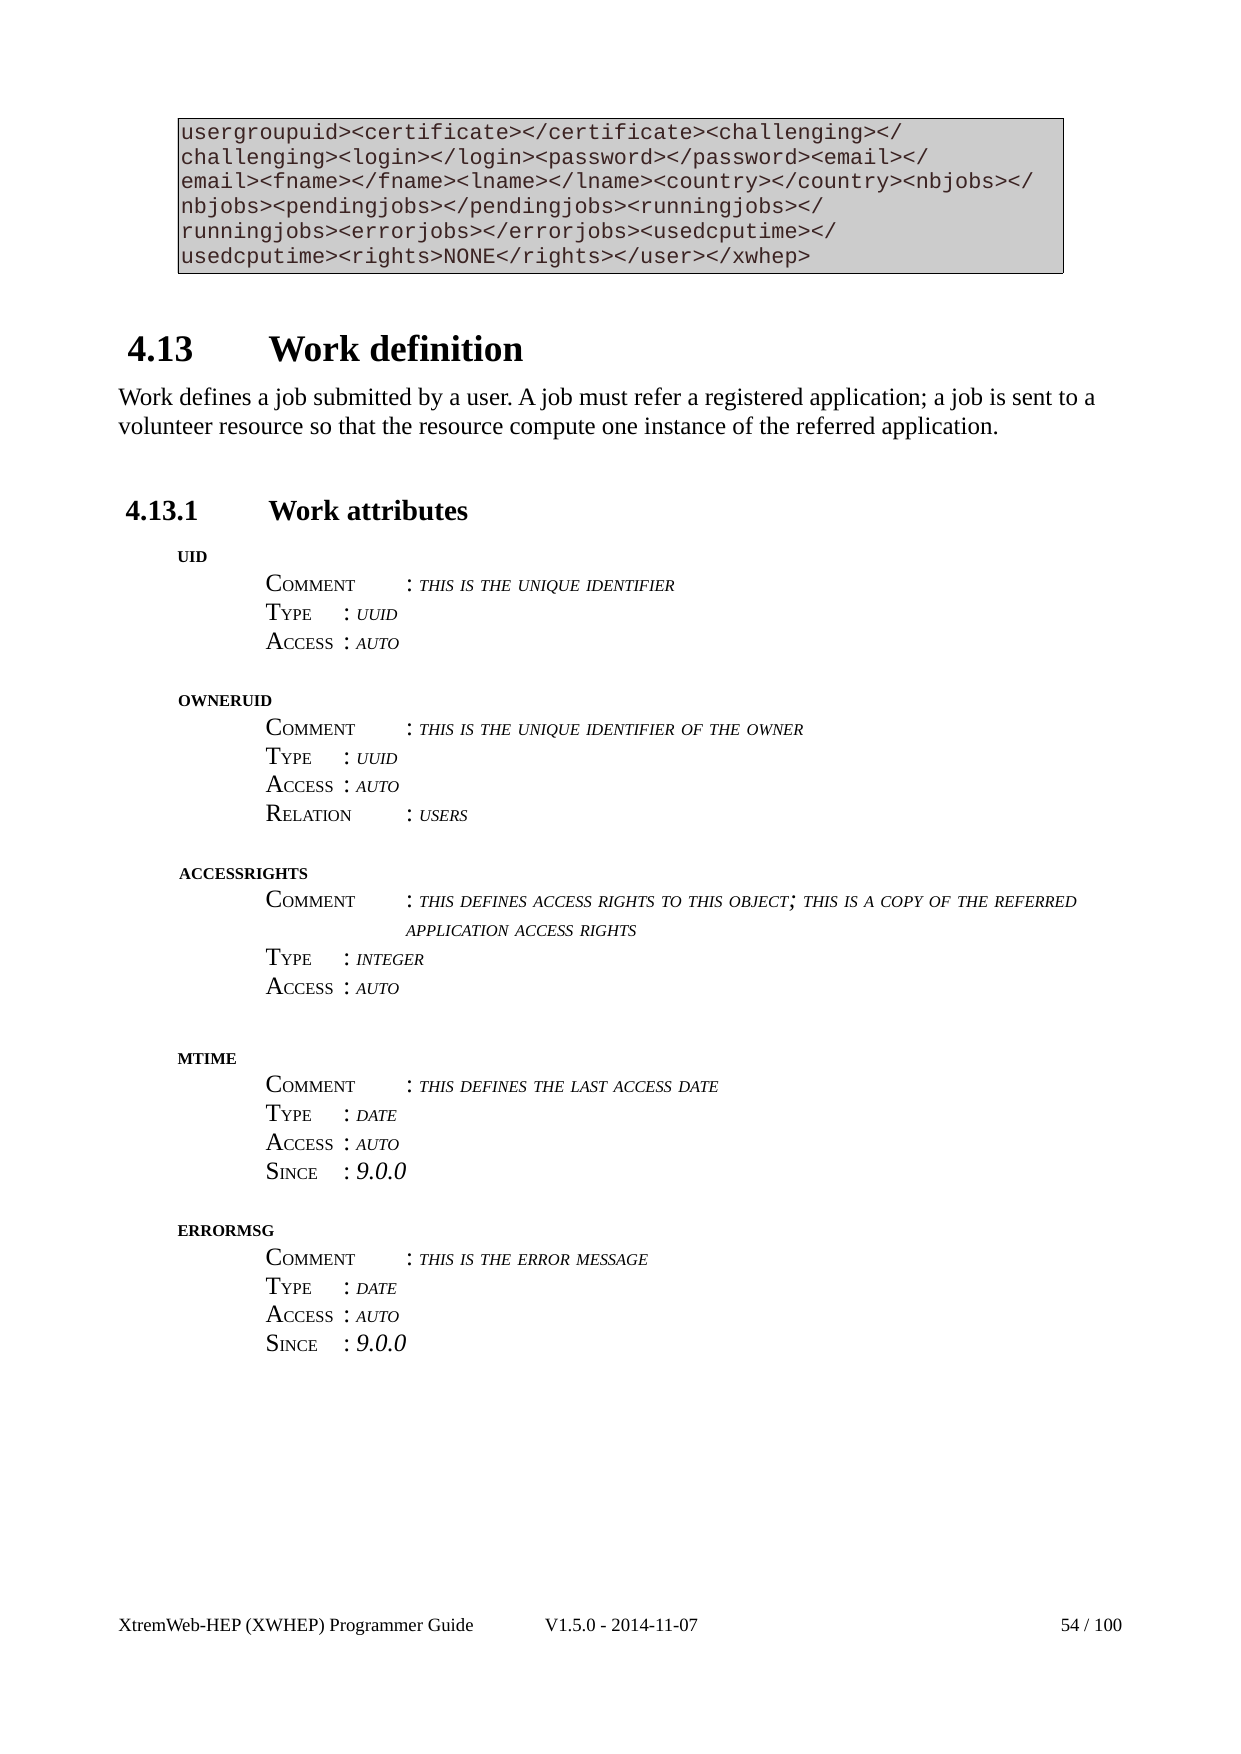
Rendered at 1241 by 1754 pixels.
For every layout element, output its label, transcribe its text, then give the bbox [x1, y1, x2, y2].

text Comment : this is the error message [265, 1242, 1122, 1271]
text Access : auto [265, 1299, 1122, 1328]
text Type : uuid [265, 597, 1122, 626]
text Since : 9.0.0 [265, 1156, 1122, 1184]
text mtime [177, 1041, 1122, 1069]
text Work defines a job submitted by a user. A job must refer a registered application; a job is sent to a volunteer resource so that the resource compute one instance of the referred application. [118, 382, 1122, 440]
text Access : auto [265, 626, 1122, 654]
text Access : auto [265, 769, 1122, 798]
text Access : auto [265, 1127, 1122, 1156]
text uid [118, 539, 1122, 568]
subtitle Work attributes [118, 493, 1122, 527]
text Comment : this defines the last access date [265, 1069, 1122, 1098]
text Type : date [265, 1271, 1122, 1299]
text Comment : this is the unique identifier [265, 568, 1122, 597]
text accessrights [179, 856, 1122, 884]
text Type : uuid [265, 741, 1122, 769]
text Since : 9.0.0 [265, 1328, 1122, 1357]
subtitle Work definition [118, 327, 1122, 370]
text Type : date [265, 1098, 1122, 1127]
text Type : integer [265, 942, 1122, 971]
text errormsg [177, 1213, 1122, 1242]
text Comment : this defines access rights to this object; this is a copy of the referred application access rights [265, 884, 1122, 942]
text owneruid [178, 683, 1122, 712]
text Access : auto [265, 971, 1122, 999]
text Relation : users [265, 798, 1122, 827]
text Comment : this is the unique identifier of the owner [265, 712, 1122, 741]
text usergroupuid><certificate></certificate><challenging></challenging><login></login><password></password><email></email><fname></fname><lname></lname><country></country><nbjobs></nbjobs><pendingjobs></pendingjobs><runningjobs></runningjobs><errorjobs></errorjobs><usedcputime></usedcputime><rights>NONE</rights></user></xwhep> [179, 119, 1063, 273]
